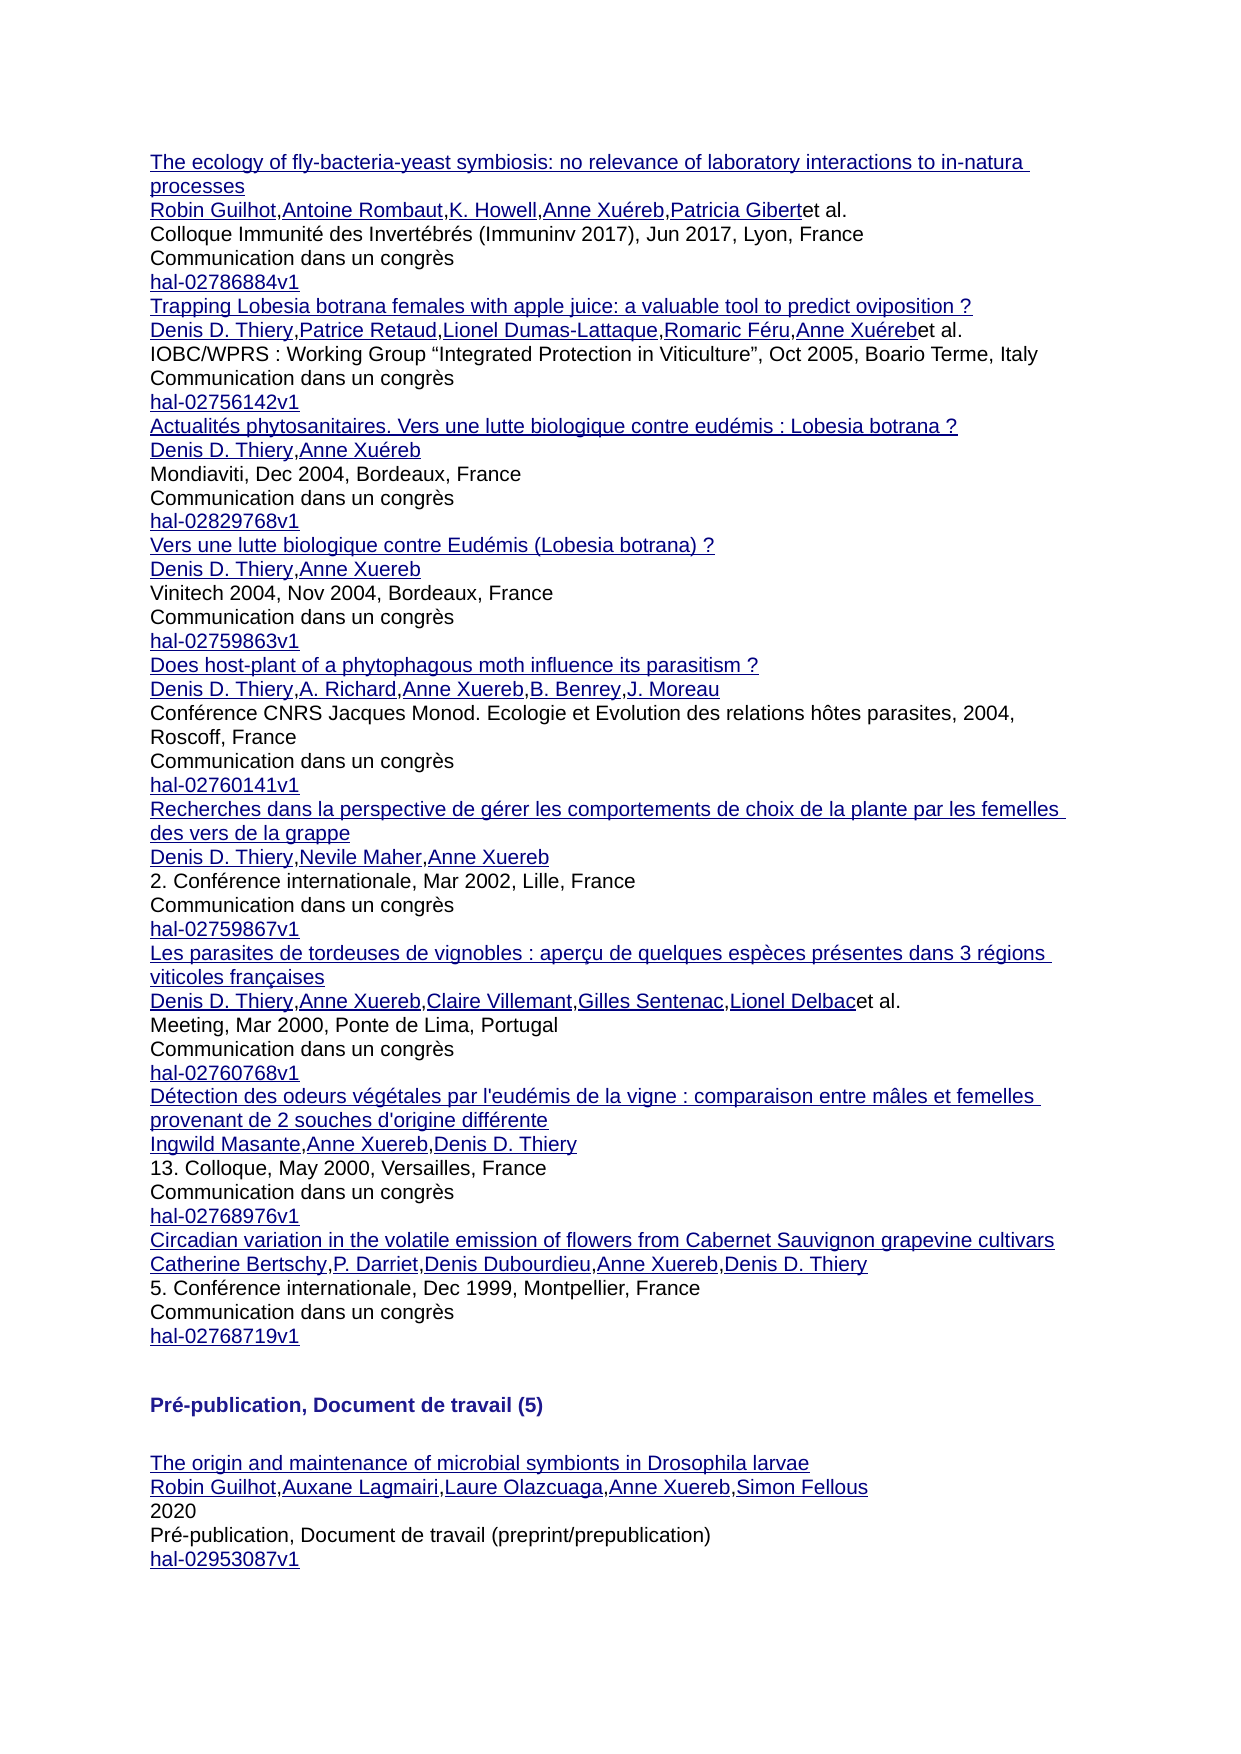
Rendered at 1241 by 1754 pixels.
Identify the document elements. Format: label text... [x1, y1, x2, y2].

table_cell Trapping Lobesia botrana females with apple juice: a valuable tool to predict oviposition ? Denis D. Thiery,Patrice Retaud,Lionel Dumas-Lattaque,Romaric Féru,Anne Xuérebet al. IOBC/WPRS : Working Group “Integrated Protection in Viticulture”, Oct 2005, Boario Terme, Italy Communication dans un congrès hal-02756142v1 [150, 294, 1090, 413]
table_cell Vers une lutte biologique contre Eudémis (Lobesia botrana) ? Denis D. Thiery,Anne Xuereb Vinitech 2004, Nov 2004, Bordeaux, France Communication dans un congrès hal-02759863v1 [150, 533, 1090, 653]
table_cell Recherches dans la perspective de gérer les comportements de choix de la plante par les femelles des vers de la grappe Denis D. Thiery,Nevile Maher,Anne Xuereb 2. Conférence internationale, Mar 2002, Lille, France Communication dans un congrès hal-02759867v1 [150, 797, 1090, 941]
table_cell Détection des odeurs végétales par l'eudémis de la vigne : comparaison entre mâles et femelles provenant de 2 souches d'origine différente Ingwild Masante,Anne Xuereb,Denis D. Thiery 13. Colloque, May 2000, Versailles, France Communication dans un congrès hal-02768976v1 [150, 1084, 1090, 1228]
table_cell Circadian variation in the volatile emission of flowers from Cabernet Sauvignon grapevine cultivars Catherine Bertschy,P. Darriet,Denis Dubourdieu,Anne Xuereb,Denis D. Thiery 5. Conférence internationale, Dec 1999, Montpellier, France Communication dans un congrès hal-02768719v1 [150, 1228, 1090, 1348]
table_header The origin and maintenance of microbial symbionts in Drosophila larvae Robin Guilhot,Auxane Lagmairi,Laure Olazcuaga,Anne Xuereb,Simon Fellous 2020 Pré-publication, Document de travail (preprint/prepublication) hal-02953087v1 [150, 1451, 1090, 1571]
table_cell The ecology of fly-bacteria-yeast symbiosis: no relevance of laboratory interactions to in-natura processes Robin Guilhot,Antoine Rombaut,K. Howell,Anne Xuéreb,Patricia Gibertet al. Colloque Immunité des Invertébrés (Immuninv 2017), Jun 2017, Lyon, France Communication dans un congrès hal-02786884v1 [150, 150, 1090, 294]
table_cell Actualités phytosanitaires. Vers une lutte biologique contre eudémis : Lobesia botrana ? Denis D. Thiery,Anne Xuéreb Mondiaviti, Dec 2004, Bordeaux, France Communication dans un congrès hal-02829768v1 [150, 414, 1090, 533]
table_cell Does host-plant of a phytophagous moth influence its parasitism ? Denis D. Thiery,A. Richard,Anne Xuereb,B. Benrey,J. Moreau Conférence CNRS Jacques Monod. Ecologie et Evolution des relations hôtes parasites, 2004, Roscoff, France Communication dans un congrès hal-02760141v1 [150, 653, 1090, 797]
subtitle Pré-publication, Document de travail (5) [150, 1393, 1090, 1417]
table_cell Les parasites de tordeuses de vignobles : aperçu de quelques espèces présentes dans 3 régions viticoles françaises Denis D. Thiery,Anne Xuereb,Claire Villemant,Gilles Sentenac,Lionel Delbacet al. Meeting, Mar 2000, Ponte de Lima, Portugal Communication dans un congrès hal-02760768v1 [150, 941, 1090, 1084]
